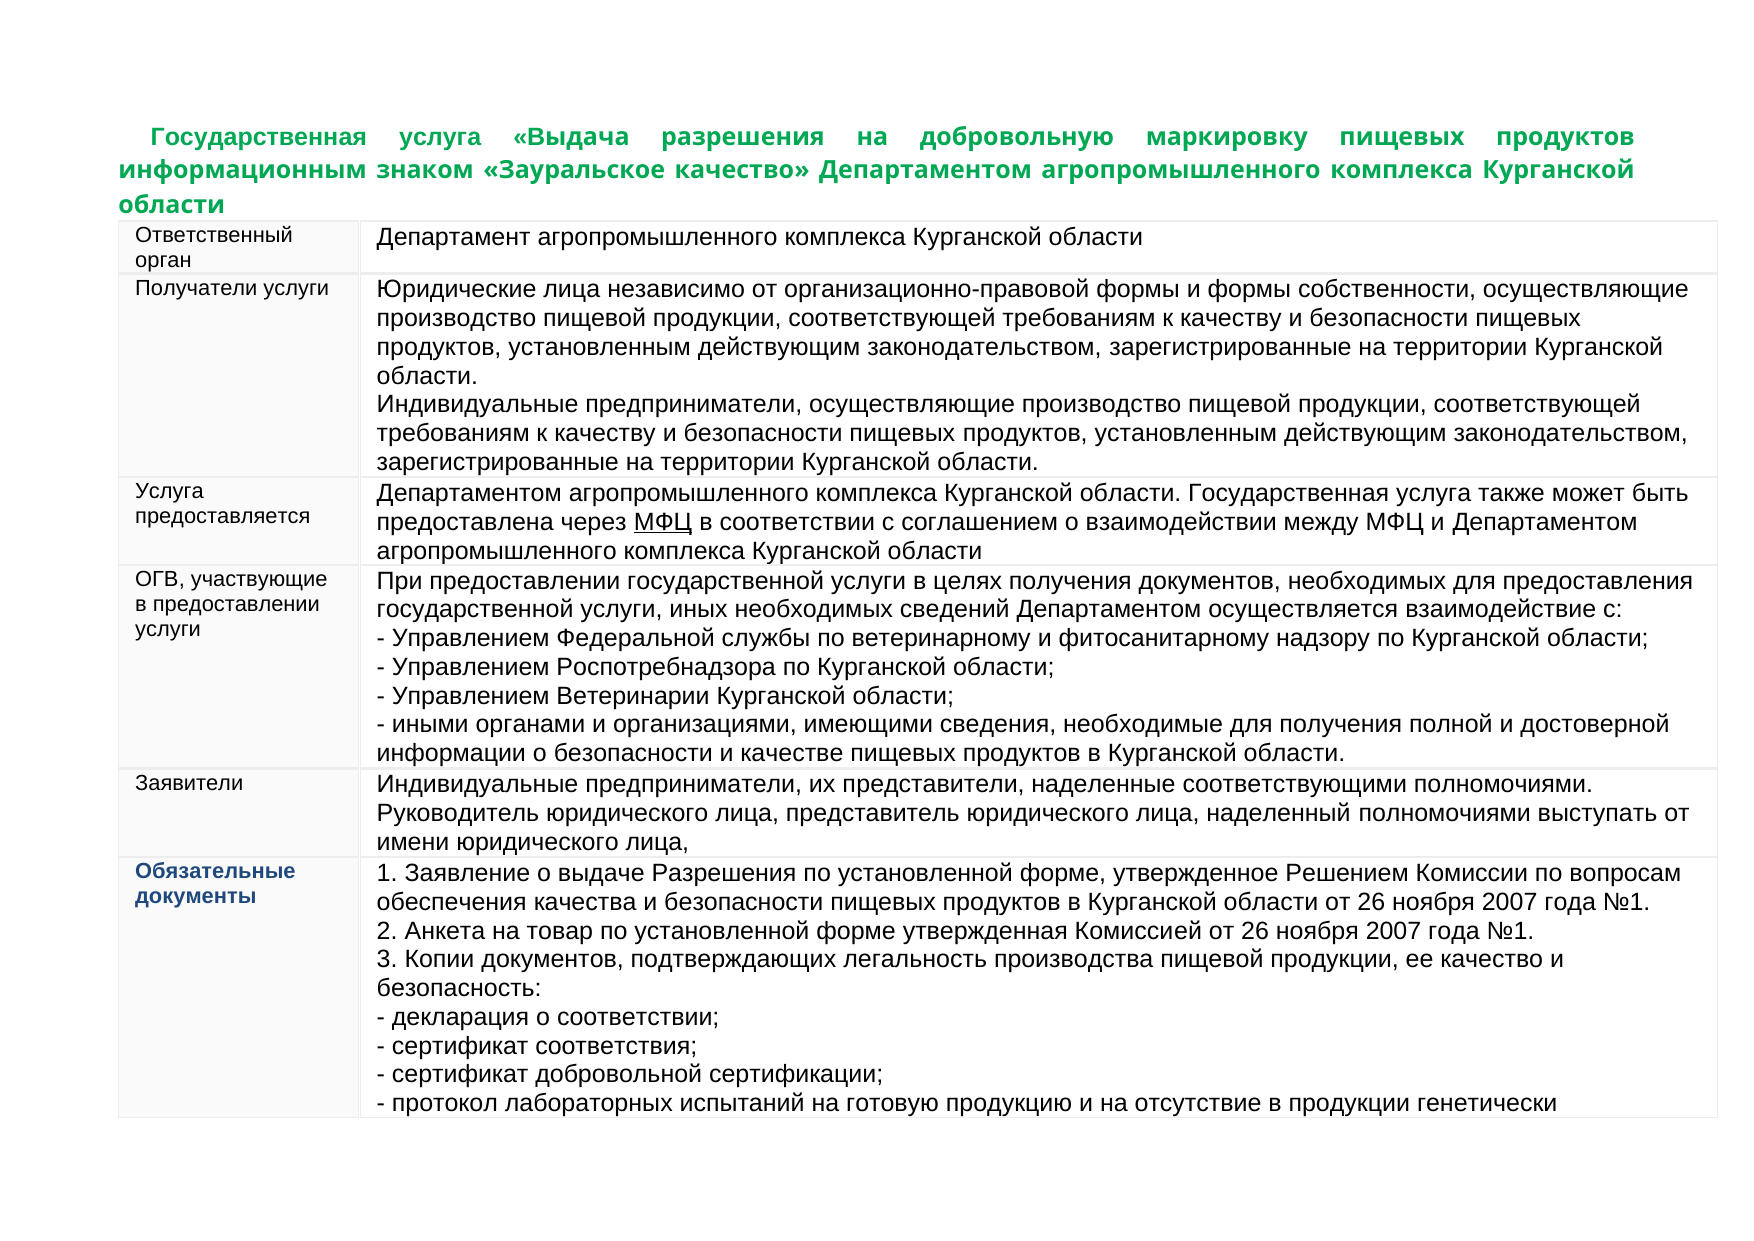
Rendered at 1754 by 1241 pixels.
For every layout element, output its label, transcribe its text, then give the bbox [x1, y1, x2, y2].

table_cell Получатели услуги [119, 275, 358, 476]
table_cell Услуга предоставляется [119, 478, 358, 564]
table_cell При предоставлении государственной услуги в целях получения документов, необходимых для предоставления государственной услуги, иных необходимых сведений Департаментом осуществляется взаимодействие с: - Управлением Федеральной службы по ветеринарному и фитосанитарному надзору по Курганской области; - Управлением Роспотребнадзора по Курганской области; - Управлением Ветеринарии Курганской области; - иными органами и организациями, имеющими сведения, необходимые для получения полной и достоверной информации о безопасности и качестве пищевых продуктов в Курганской области. [361, 566, 1717, 767]
table_header Ответственный орган [119, 222, 358, 272]
table_cell Юридические лица независимо от организационно-правовой формы и формы собственности, осуществляющие производство пищевой продукции, соответствующей требованиям к качеству и безопасности пищевых продуктов, установленным действующим законодательством, зарегистрированные на территории Курганской области. Индивидуальные предприниматели, осуществляющие производство пищевой продукции, соответствующей требованиям к качеству и безопасности пищевых продуктов, установленным действующим законодательством, зарегистрированные на территории Курганской области. [361, 275, 1717, 476]
table_cell Заявители [119, 770, 358, 856]
table_header Департамент агропромышленного комплекса Курганской области [361, 222, 1717, 272]
table_cell Департаментом агропромышленного комплекса Курганской области. Государственная услуга также может быть предоставлена через МФЦ в соответствии с соглашением о взаимодействии между МФЦ и Департаментом агропромышленного комплекса Курганской области [361, 478, 1717, 564]
table_cell ОГВ, участвующие в предоставлении услуги [119, 566, 358, 767]
text Государственная услуга «Выдача разрешения на добровольную маркировку пищевых продуктов информационным знаком «Зауральское качество» Департаментом агропромышленного комплекса Курганской области [118, 118, 1636, 220]
table_cell Обязательные документы [119, 858, 358, 1117]
table_cell 1. Заявление о выдаче Разрешения по установленной форме, утвержденное Решением Комиссии по вопросам обеспечения качества и безопасности пищевых продуктов в Курганской области от 26 ноября 2007 года №1. 2. Анкета на товар по установленной форме утвержденная Комиссией от 26 ноября 2007 года №1. 3. Копии документов, подтверждающих легальность производства пищевой продукции, ее качество и безопасность: - декларация о соответствии; - сертификат соответствия; - сертификат добровольной сертификации; - протокол лабораторных испытаний на готовую продукцию и на отсутствие в продукции генетически [361, 858, 1717, 1117]
table_cell Индивидуальные предприниматели, их представители, наделенные соответствующими полномочиями. Руководитель юридического лица, представитель юридического лица, наделенный полномочиями выступать от имени юридического лица, [361, 770, 1717, 856]
